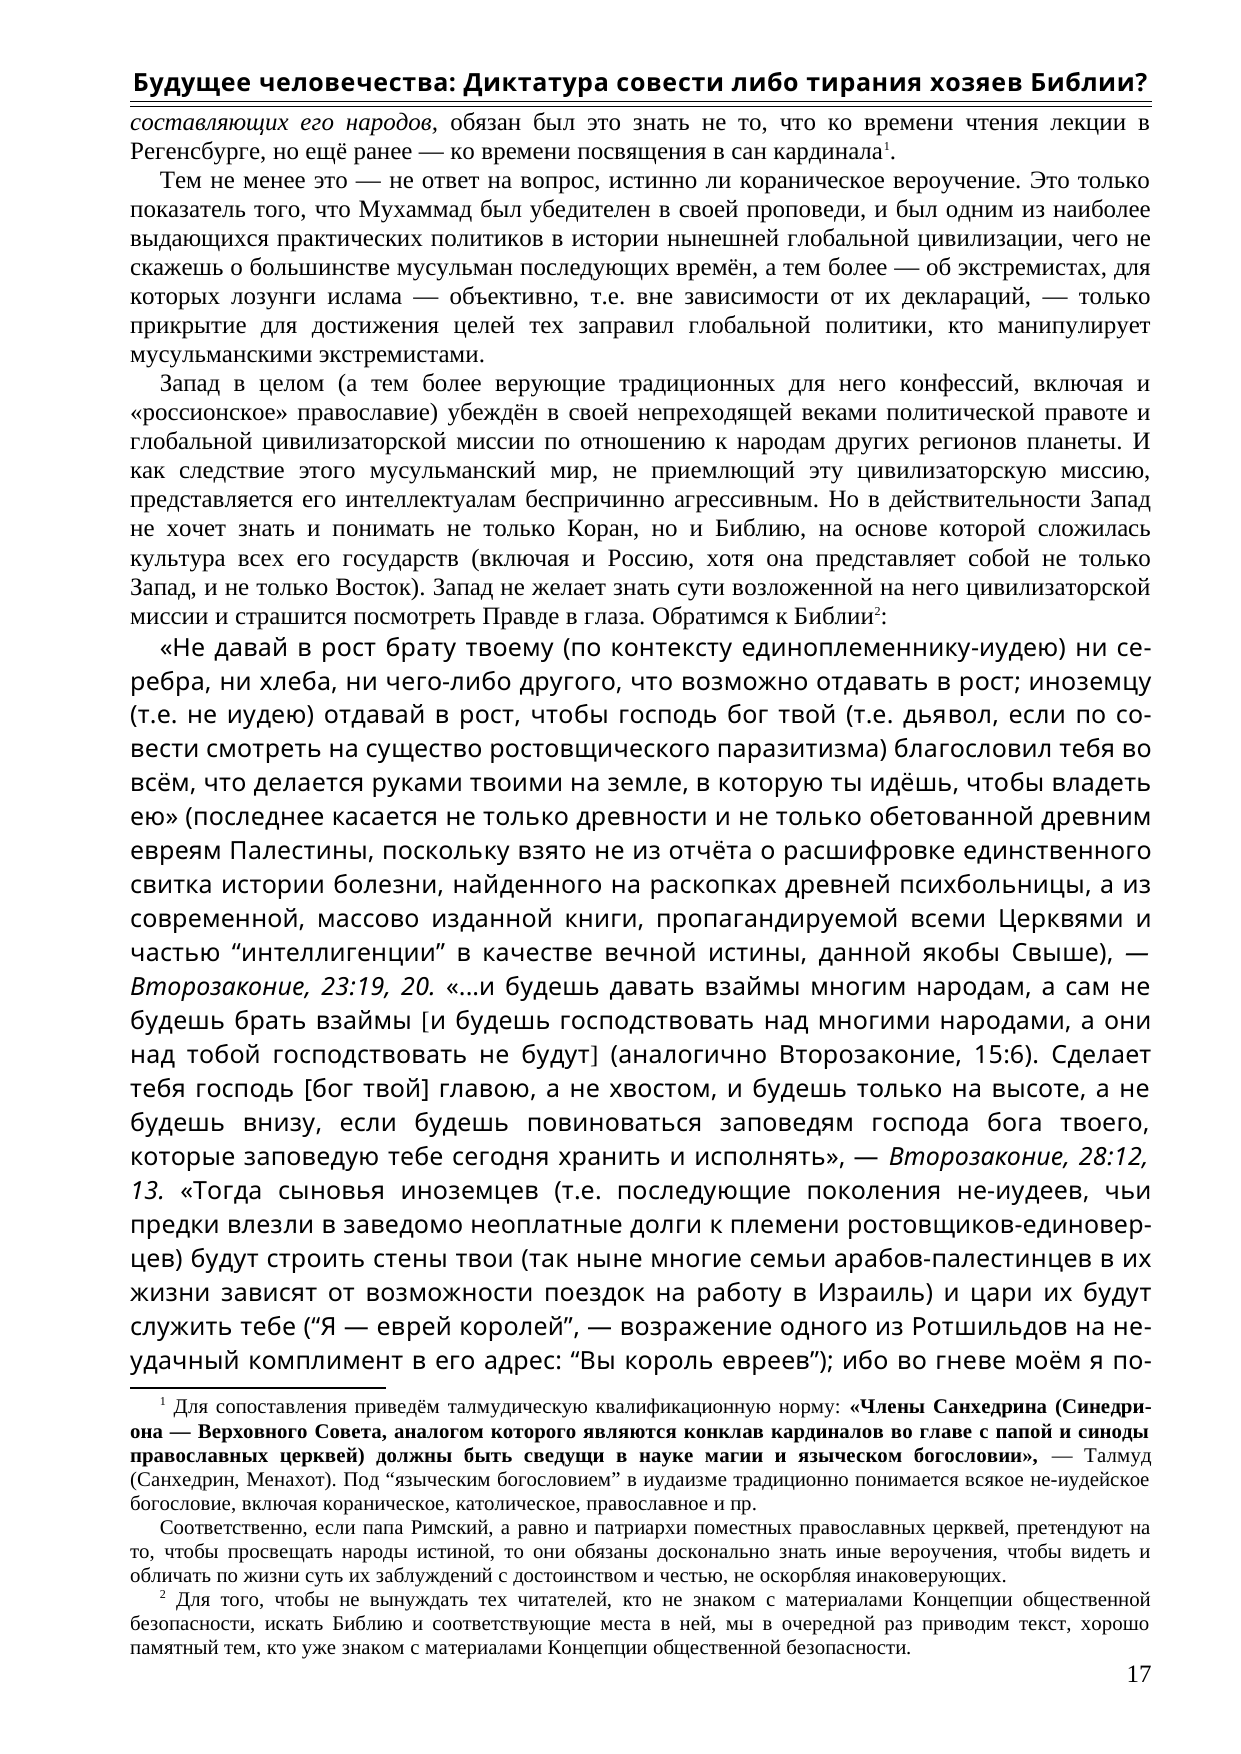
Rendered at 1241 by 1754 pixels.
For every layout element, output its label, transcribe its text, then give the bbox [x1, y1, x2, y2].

text Запад в целом (а тем более верующие традиционных для него конфессий, включая и «россионское» православие) убеждён в своей непреходящей веками политической правоте и глобальной цивилизаторской миссии по отношению к народам других регионов планеты. И как следствие этого мусульманский мир, не приемлющий эту цивилизаторскую миссию, представляется его интеллектуалам беспричинно агрессивным. Но в действительности Запад не хочет знать и понимать не только Коран, но и Библию, на основе которой сложилась культура всех его государств (включая и Россию, хотя она представляет собой не только Запад, и не только Восток). Запад не желает знать сути возложенной на него цивилизаторской миссии и страшится посмотреть Правде в глаза. Обратимся к Библии: [130, 368, 1152, 629]
text Соответственно, если папа Римский, а равно и патриархи поместных православных церквей, претендуют на то, чтобы просвещать народы истиной, то они обязаны досконально знать иные вероучения, чтобы видеть и обличать по жизни суть их заблуждений с достоинством и честью, не оскорбляя инаковерующих. [130, 1515, 1152, 1587]
text Тем не менее это — не ответ на вопрос, истинно ли кораническое вероучение. Это только показатель того, что Мухаммад был убедителен в своей проповеди, и был одним из наиболее выдающихся практических политиков в истории нынешней глобальной цивилизации, чего не скажешь о большинстве мусульман последующих времён, а тем более — об экстремистах, для которых лозунги ислама — объективно, т.е. вне зависимости от их деклараций, — только прикрытие для достижения целей тех заправил глобальной политики, кто манипулирует мусульманскими экстремистами. [130, 164, 1152, 368]
text Для сопоставления приведём талмудическую квалификационную норму: «Члены Санхедрина (Синедри­она — Верховного Совета, аналогом которого являются конклав кардиналов во главе с папой и синоды православных церквей) должны быть сведущи в науке магии и языческом богословии», — Талмуд (Санхедрин, Менахот). Под “языческим богословием” в иудаизме традиционно понимается всякое не-иудейское богословие, включая кораническое, католическое, православное и пр. [130, 1394, 1152, 1515]
text составляющих его народов, обязан был это знать не то, что ко времени чтения лекции в Регенсбурге, но ещё ранее — ко времени посвящения в сан кардинала. [130, 107, 1152, 164]
text «Не да­вай в рост бра­ту твое­му (по кон­тек­сту еди­но­пле­мен­ни­ку-иу­дею) ни се­реб­ра, ни хле­ба, ни че­го-ли­бо дру­го­го, что воз­мож­но от­да­вать в рост; ино­зем­цу (т.е. не иу­дею) от­да­вай в рост, что­бы гос­подь бог твой (т.е. дья­вол, ес­ли по со­вес­ти смот­реть на су­ще­ст­во ростовщи­ческого паразитизма) бла­го­сло­вил те­бя во всём, что де­ла­ет­ся ру­ка­ми твои­ми на зем­ле, в ко­то­рую ты идёшь, что­бы вла­деть ею» (по­след­нее ка­са­ет­ся не толь­ко древ­но­сти и не толь­ко обе­то­ван­ной древ­ним ев­ре­ям Па­ле­сти­ны, по­сколь­ку взя­то не из от­чё­та о рас­шиф­ров­ке един­ст­вен­но­го свит­ка истории болезни, най­ден­но­го на рас­коп­ках древней психбольницы, а из со­вре­мен­ной, мас­со­во из­дан­ной кни­ги, про­па­ган­ди­руе­мой все­ми Церк­вя­ми и ча­стью “ин­тел­ли­ген­ции” в ка­че­ст­ве веч­ной ис­ти­ны, дан­ной яко­бы Свы­ше), — Второза­коние, 23:19, 20. «...и будешь давать взаймы многим народам, а сам не будешь брать взаймы [и бу­дешь гос­под­ство­вать над мно­ги­ми на­ро­да­ми, а они над то­бой гос­под­ство­вать не бу­дут] (аналогично Второзаконие, 15:6). Сделает тебя господь [бог твой] главою, а не хвостом, и будешь только на высоте, а не будешь внизу, если будешь повиноваться заповедям господа бога твоего, которые заповедую тебе сегодня хранить и исполнять», — Вто­ро­за­ко­ние, 28:12, 13. «То­гда сы­но­вья ино­зем­цев (т.е. по­сле­дую­щие по­ко­ле­ния не-иу­де­ев, чьи пред­ки влез­ли в за­ве­до­мо не­оп­лат­ные дол­ги к пле­ме­ни рос­тов­щи­ков-еди­но­вер­цев) бу­дут стро­ить сте­ны твои (так ны­не мно­гие се­мьи ара­бов-па­ле­стин­цев в их жизни за­ви­сят от воз­мож­но­сти по­ез­док на ра­бо­ту в Из­ра­иль) и ца­ри их бу­дут слу­жить те­бе (“Я — ев­рей ко­ро­лей”, — воз­ра­же­ние од­но­го из Рот­шиль­дов на не­удач­ный ком­пли­мент в его ад­рес: “Вы ко­роль ев­ре­ев”); ибо во гне­ве мо­ём я по­ [130, 629, 1152, 1377]
text Для того, чтобы не вынуждать тех читателей, кто не знаком с материалами Концепции общественной безопасности, искать Библию и соответствующие места в ней, мы в очередной раз приводим текст, хорошо памятный тем, кто уже знаком с материалами Концепции общественной безопасности. [130, 1587, 1152, 1659]
